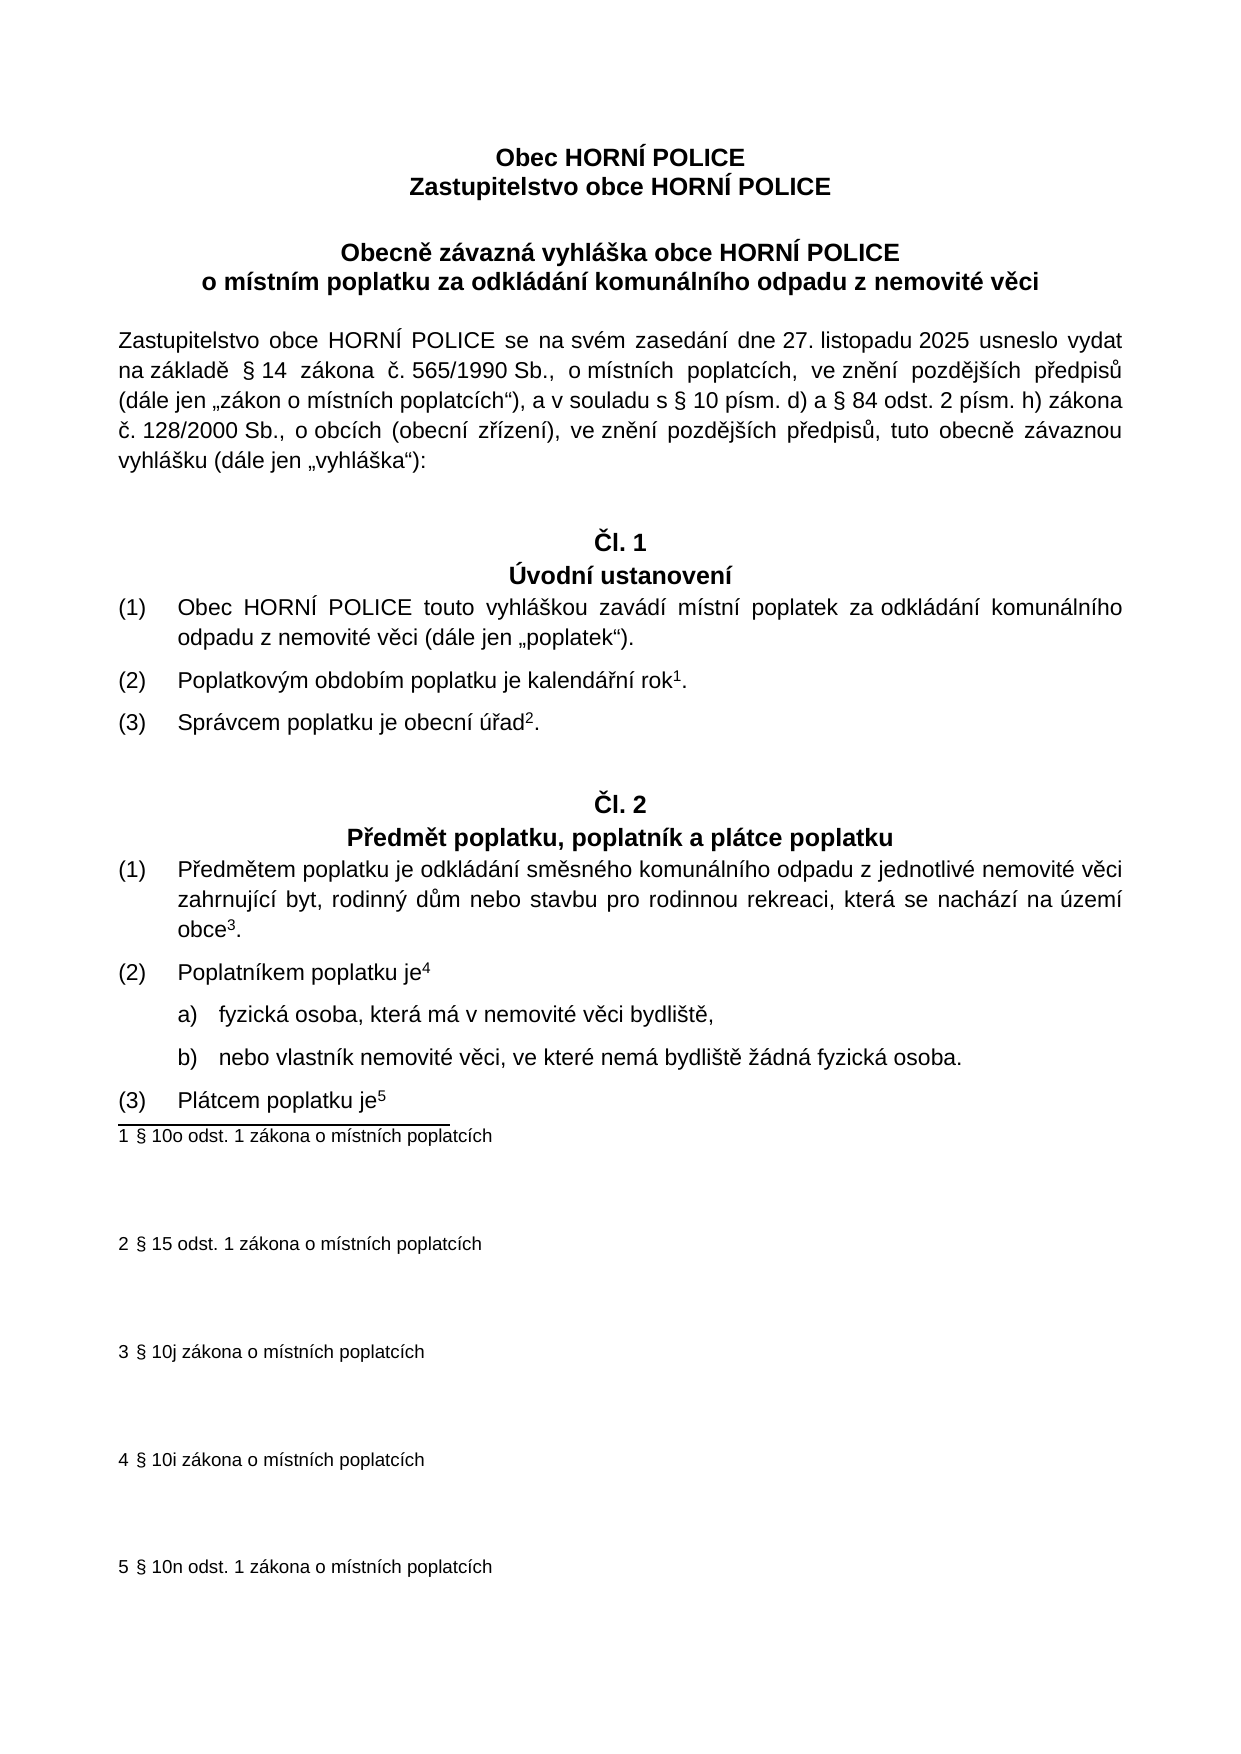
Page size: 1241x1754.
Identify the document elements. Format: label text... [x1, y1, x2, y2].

list § 10j zákona o místních poplatcích [118, 1341, 1122, 1362]
list Správcem poplatku je obecní úřad. [118, 709, 1122, 736]
list § 15 odst. 1 zákona o místních poplatcích [118, 1233, 1122, 1254]
text Zastupitelstvo obce HORNÍ POLICE se na svém zasedání dne 27. listopadu 2025 usneslo vydat na základě § 14 zákona č. 565/1990 Sb., o místních poplatcích, ve znění pozdějších předpisů (dále jen „zákon o místních poplatcích“), a v souladu s § 10 písm. d) a § 84 odst. 2 písm. h) zákona č. 128/2000 Sb., o obcích (obecní zřízení), ve znění pozdějších předpisů, tuto obecně závaznou vyhlášku (dále jen „vyhláška“): [118, 327, 1122, 474]
list Poplatníkem poplatku je [118, 959, 1122, 985]
subtitle Čl. 2 Předmět poplatku, poplatník a plátce poplatku [118, 789, 1122, 851]
text Obec HORNÍ POLICE Zastupitelstvo obce HORNÍ POLICE [118, 143, 1122, 201]
subtitle Obecně závazná vyhláška obce HORNÍ POLICE o místním poplatku za odkládání komunálního odpadu z nemovité věci [118, 238, 1122, 295]
list Poplatkovým obdobím poplatku je kalendářní rok. [118, 667, 1122, 693]
list § 10n odst. 1 zákona o místních poplatcích [118, 1556, 1122, 1578]
subtitle Čl. 1 Úvodní ustanovení [118, 528, 1122, 589]
list § 10o odst. 1 zákona o místních poplatcích [118, 1125, 1122, 1147]
list § 10i zákona o místních poplatcích [118, 1448, 1122, 1470]
list nebo vlastník nemovité věci, ve které nemá bydliště žádná fyzická osoba. [177, 1044, 1122, 1071]
list fyzická osoba, která má v nemovité věci bydliště, [177, 1001, 1122, 1028]
list Obec HORNÍ POLICE touto vyhláškou zavádí místní poplatek za odkládání komunálního odpadu z nemovité věci (dále jen „poplatek“). [118, 594, 1122, 650]
list Plátcem poplatku je [118, 1087, 1122, 1113]
list Předmětem poplatku je odkládání směsného komunálního odpadu z jednotlivé nemovité věci zahrnující byt, rodinný dům nebo stavbu pro rodinnou rekreaci, která se nachází na území obce. [118, 856, 1122, 942]
